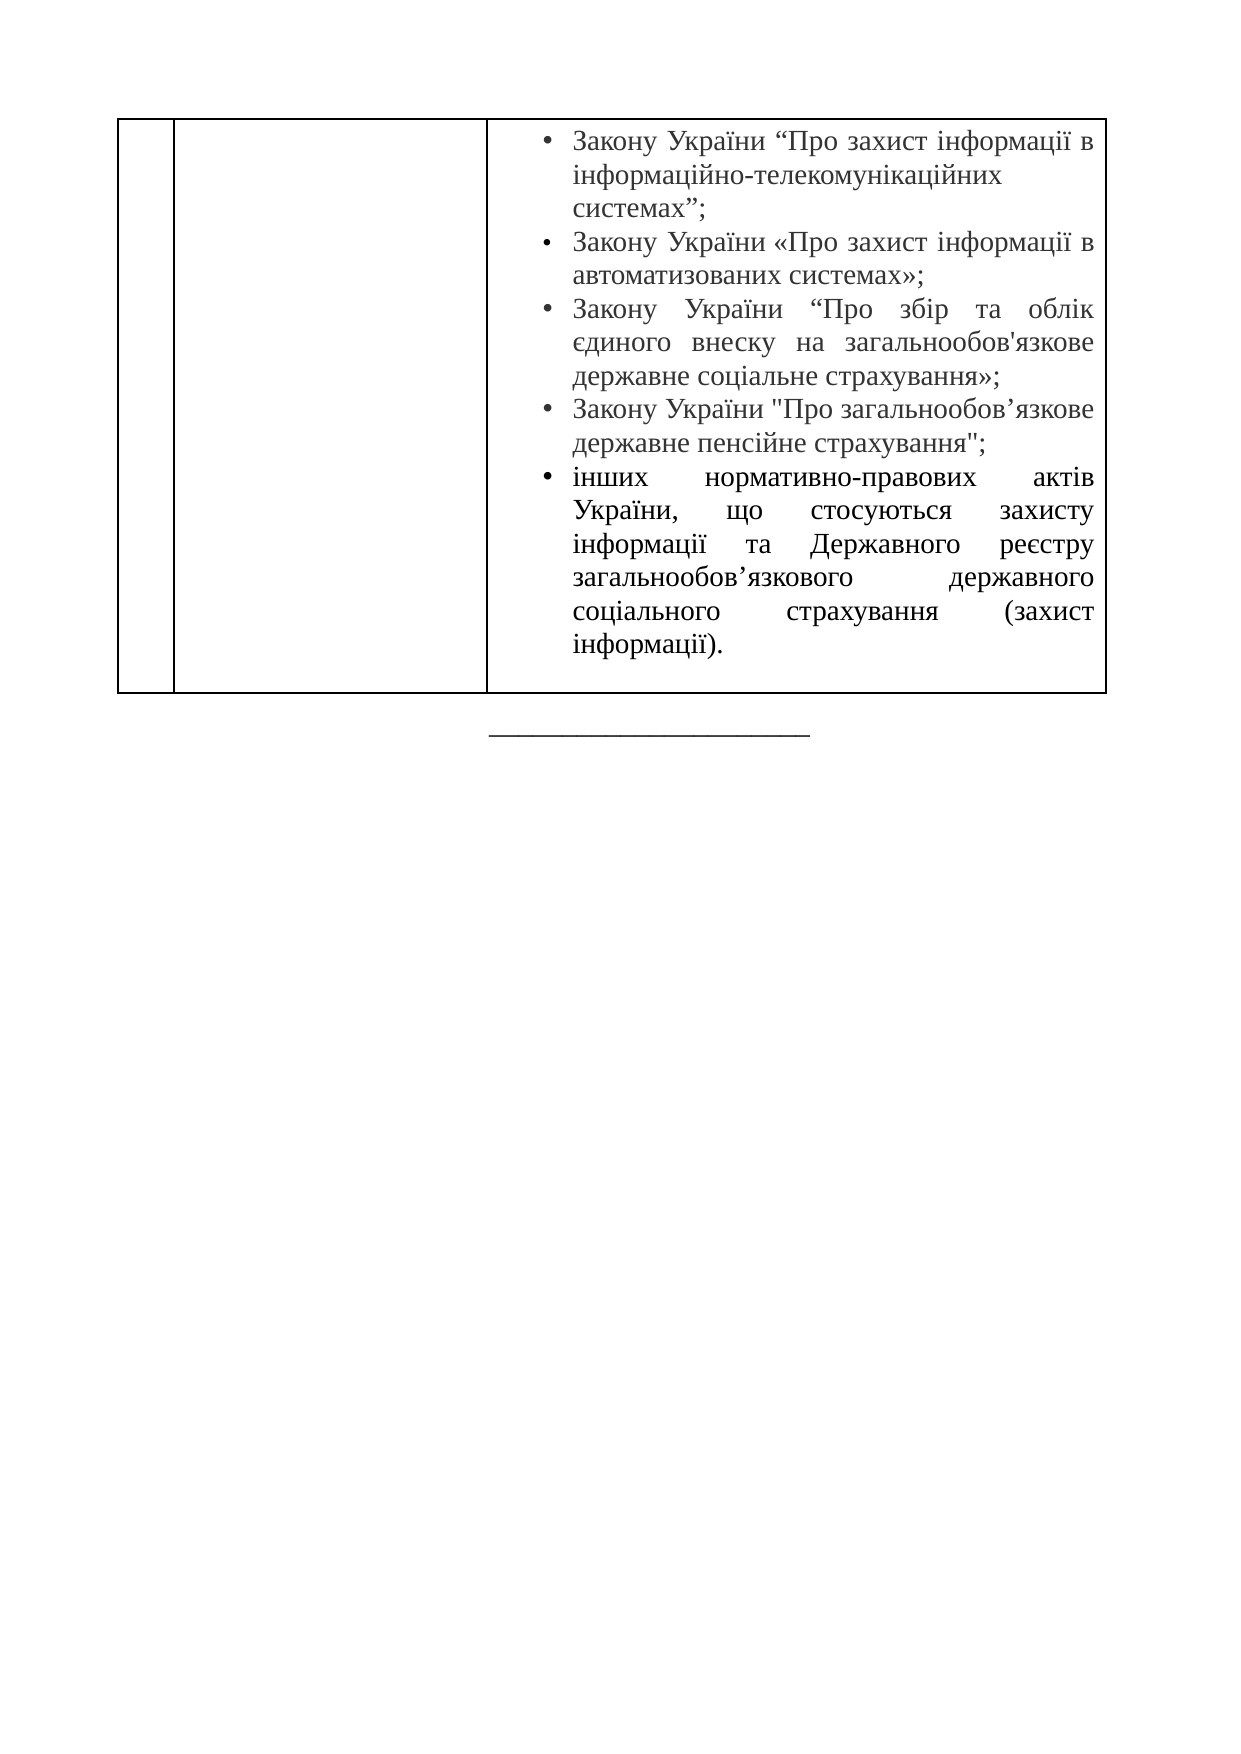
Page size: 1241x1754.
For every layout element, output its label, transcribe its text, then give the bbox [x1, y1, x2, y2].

text ______________________ [118, 706, 1122, 740]
table_cell [119, 120, 173, 692]
table_cell [175, 120, 486, 692]
table_cell Знання: Закону України “Про інформацію”; Закону України “Про захист інформації в інформаційно-телекомунікаційних системах”; Закону України «Про захист інформації в автоматизованих системах»; Закону України “Про збір та облік єдиного внеску на загальнообов'язкове державне соціальне страхування»; Закону України "Про загальнообов’язкове державне пенсійне страхування"; інших нормативно-правових актів України, що стосуються захисту інформації та Державного реєстру загальнообов’язкового державного соціального страхування (захист інформації). [488, 120, 1105, 692]
